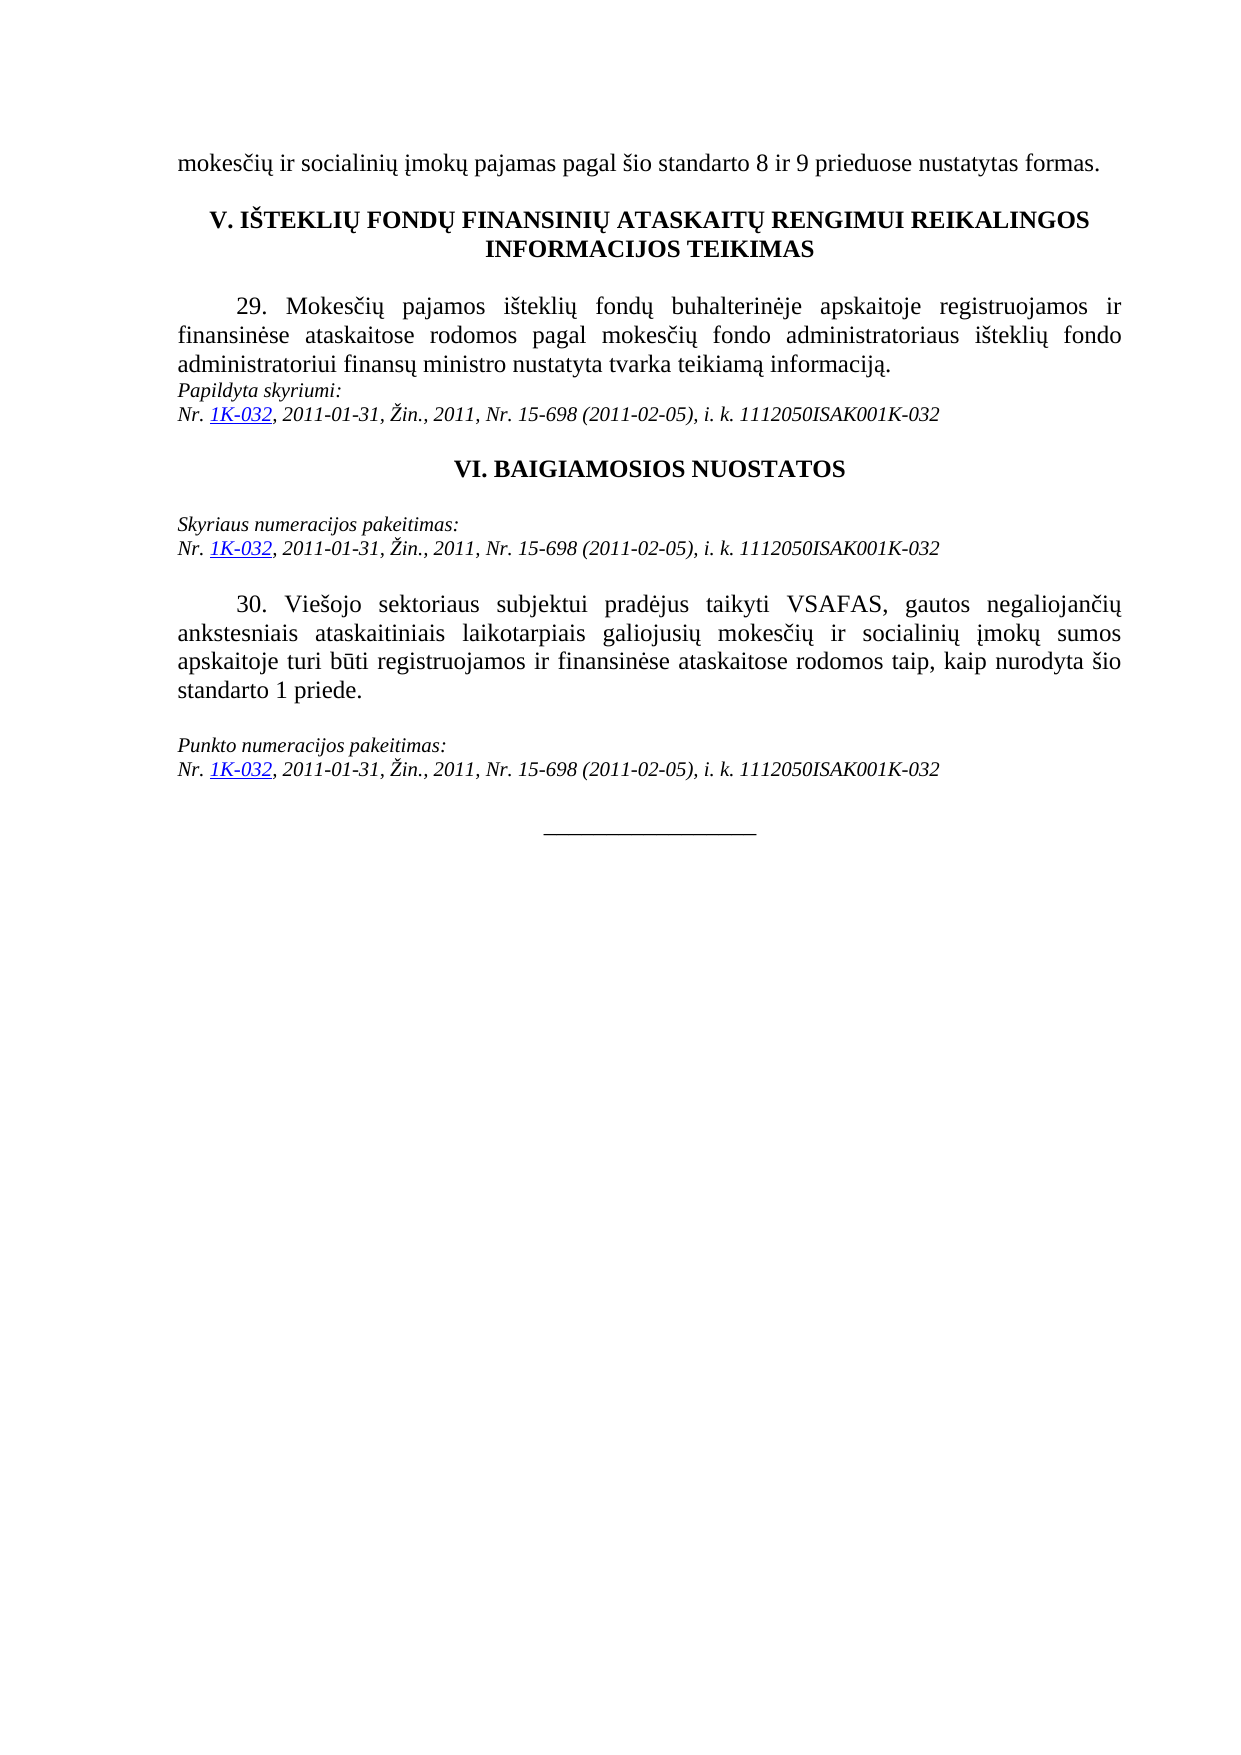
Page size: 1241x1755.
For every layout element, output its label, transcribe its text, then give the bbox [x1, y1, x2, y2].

text Nr. 1K-032, 2011-01-31, Žin., 2011, Nr. 15-698 (2011-02-05), i. k. 1112050ISAK001K-032 [177, 757, 1122, 781]
text Punkto numeracijos pakeitimas: [177, 733, 1122, 757]
text V. IŠTEKLIŲ FONDŲ FINANSINIŲ ATASKAITŲ RENGIMUI REIKALINGOS INFORMACIJOS TEIKIMAS [177, 205, 1122, 263]
text VI. BAIGIAMOSIOS NUOSTATOS [177, 454, 1122, 483]
text mokesčių ir socialinių įmokų pajamas pagal šio standarto 8 ir 9 prieduose nustatytas formas. [177, 148, 1122, 176]
text 29. Mokesčių pajamos išteklių fondų buhalterinėje apskaitoje registruojamos ir finansinėse ataskaitose rodomos pagal mokesčių fondo administratoriaus išteklių fondo administratoriui finansų ministro nustatyta tvarka teikiamą informaciją. [177, 291, 1122, 378]
text Skyriaus numeracijos pakeitimas: [177, 512, 1122, 536]
text 30. Viešojo sektoriaus subjektui pradėjus taikyti VSAFAS, gautos negaliojančių ankstesniais ataskaitiniais laikotarpiais galiojusių mokesčių ir socialinių įmokų sumos apskaitoje turi būti registruojamos ir finansinėse ataskaitose rodomos taip, kaip nurodyta šio standarto 1 priede. [177, 589, 1122, 704]
text Nr. 1K-032, 2011-01-31, Žin., 2011, Nr. 15-698 (2011-02-05), i. k. 1112050ISAK001K-032 [177, 536, 1122, 560]
text Papildyta skyriumi: [177, 378, 1122, 402]
text Nr. 1K-032, 2011-01-31, Žin., 2011, Nr. 15-698 (2011-02-05), i. k. 1112050ISAK001K-032 [177, 402, 1122, 426]
text _________________ [177, 809, 1122, 838]
